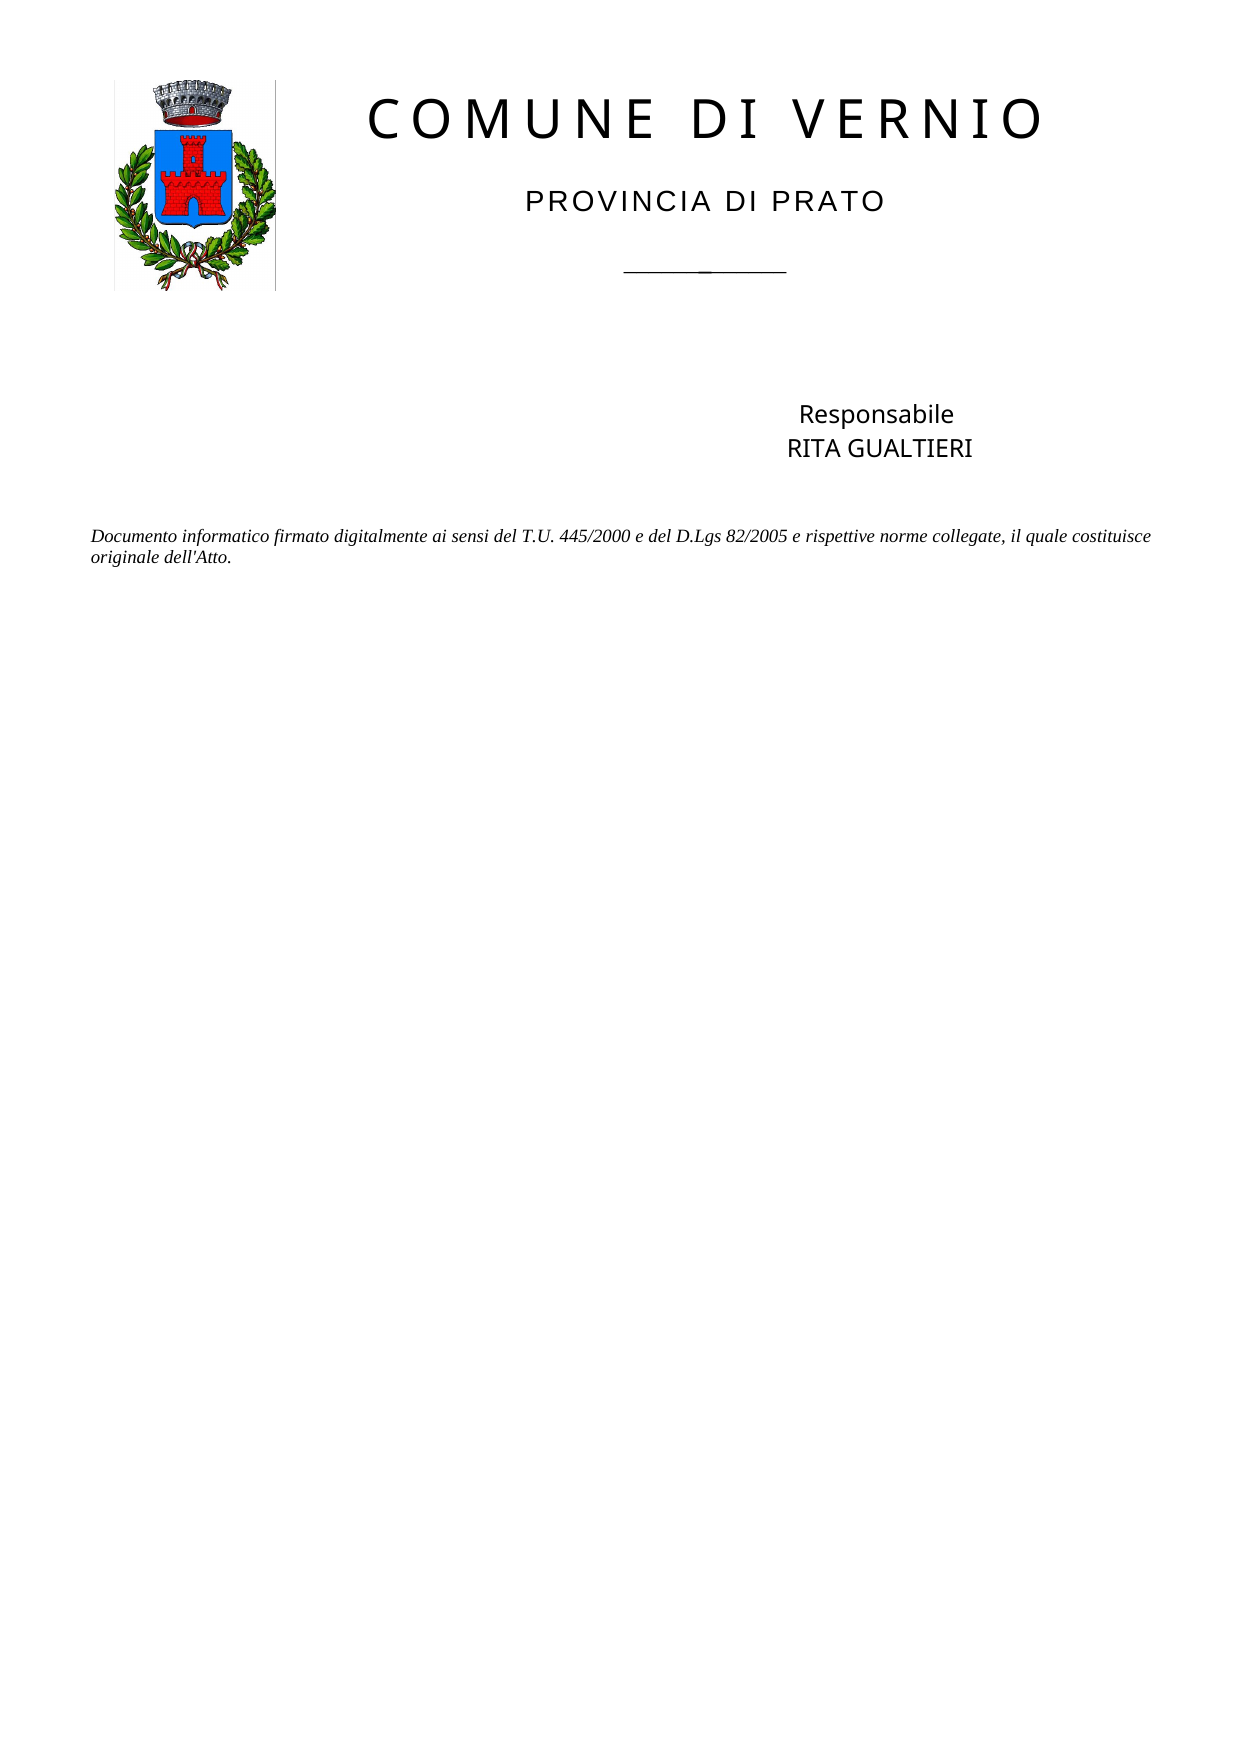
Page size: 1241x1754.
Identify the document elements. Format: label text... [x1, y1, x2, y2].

picture [114, 80, 276, 291]
text Documento informatico firmato digitalmente ai sensi del T.U. 445/2000 e del D.Lgs 82/2005 e rispettive norme collegate, il quale costituisce originale dell'Atto. [91, 525, 1155, 568]
text Responsabile [605, 397, 1155, 431]
text RITA GUALTIERI [605, 431, 1155, 465]
